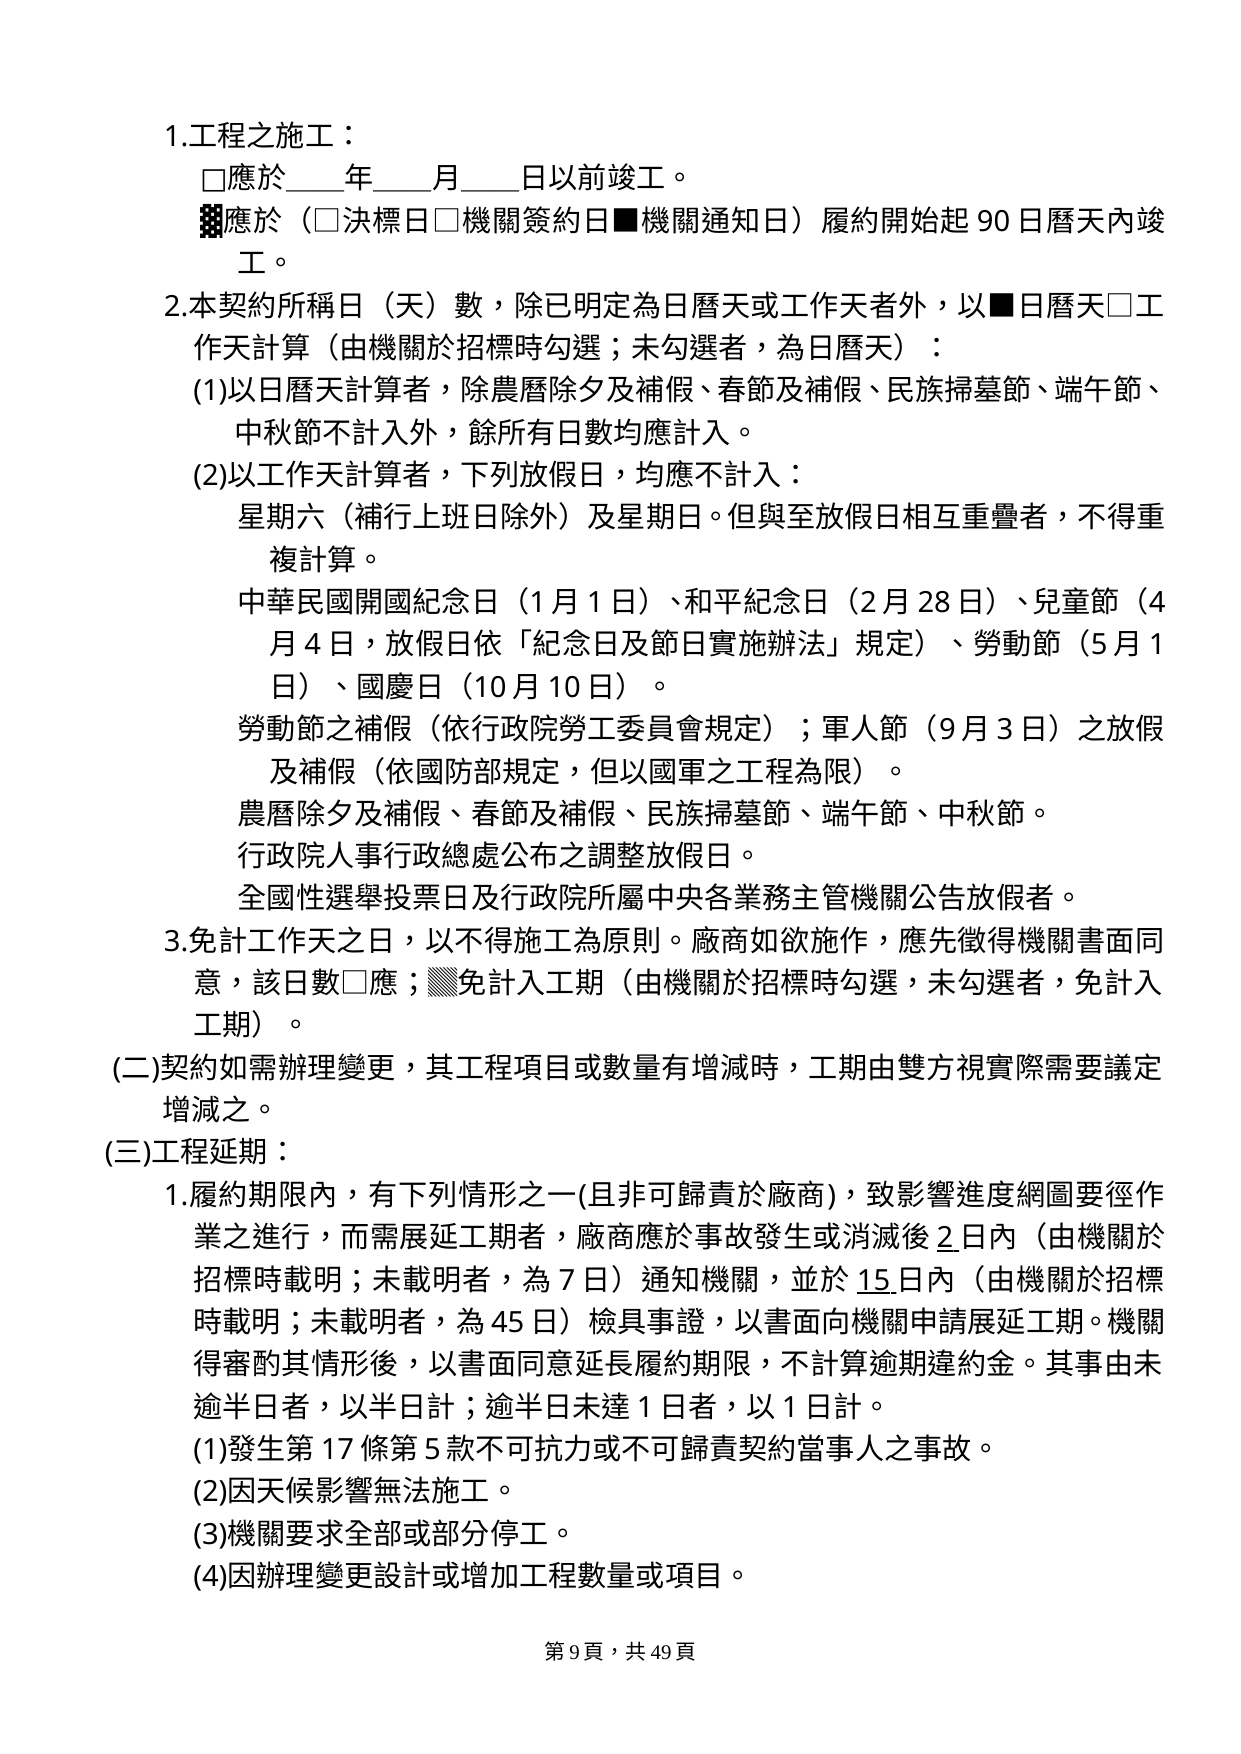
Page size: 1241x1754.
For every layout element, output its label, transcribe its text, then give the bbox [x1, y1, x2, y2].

text (1)發生第17條第5款不可抗力或不可歸責契約當事人之事故。 [193, 1426, 1165, 1468]
text 2.本契約所稱日（天）數，除已明定為日曆天或工作天者外，以■日曆天□工作天計算（由機關於招標時勾選；未勾選者，為日曆天）： [164, 282, 1165, 367]
text 全國性選舉投票日及行政院所屬中央各業務主管機關公告放假者。 [237, 875, 1165, 917]
text (4)因辦理變更設計或增加工程數量或項目。 [193, 1553, 1165, 1595]
text 星期六（補行上班日除外）及星期日。但與至放假日相互重疊者，不得重複計算。 [237, 494, 1165, 578]
text (二)契約如需辦理變更，其工程項目或數量有增減時，工期由雙方視實際需要議定增減之。 [104, 1044, 1165, 1129]
text 中華民國開國紀念日（1月1日）、和平紀念日（2月28日）、兒童節（4月4日，放假日依「紀念日及節日實施辦法」規定）、勞動節（5月1日）、國慶日（10月10日）。 [237, 578, 1165, 706]
text ▓應於（□決標日□機關簽約日■機關通知日）履約開始起90日曆天內竣工。 [200, 197, 1165, 282]
text (3)機關要求全部或部分停工。 [193, 1510, 1165, 1553]
text (三)工程延期： [104, 1129, 1165, 1171]
text (2)以工作天計算者，下列放假日，均應不計入： [193, 452, 1165, 494]
text 勞動節之補假（依行政院勞工委員會規定）；軍人節（9月3日）之放假及補假（依國防部規定，但以國軍之工程為限）。 [237, 706, 1165, 790]
text (1)以日曆天計算者，除農曆除夕及補假、春節及補假、民族掃墓節、端午節、中秋節不計入外，餘所有日數均應計入。 [193, 367, 1165, 452]
text (2)因天候影響無法施工。 [193, 1468, 1165, 1510]
text 1.工程之施工： [164, 113, 1165, 155]
text 行政院人事行政總處公布之調整放假日。 [237, 833, 1165, 875]
text □應於＿＿年＿＿月＿＿日以前竣工。 [200, 155, 1165, 197]
text 3.免計工作天之日，以不得施工為原則。廠商如欲施作，應先徵得機關書面同意，該日數□應；▓免計入工期（由機關於招標時勾選，未勾選者，免計入工期）。 [164, 917, 1165, 1044]
text 1.履約期限內，有下列情形之一(且非可歸責於廠商)，致影響進度網圖要徑作業之進行，而需展延工期者，廠商應於事故發生或消滅後2日內（由機關於招標時載明；未載明者，為7日）通知機關，並於15日內（由機關於招標時載明；未載明者，為45日）檢具事證，以書面向機關申請展延工期。機關得審酌其情形後，以書面同意延長履約期限，不計算逾期違約金。其事由未逾半日者，以半日計；逾半日未達1日者，以1日計。 [164, 1171, 1165, 1426]
text 農曆除夕及補假、春節及補假、民族掃墓節、端午節、中秋節。 [237, 790, 1165, 833]
